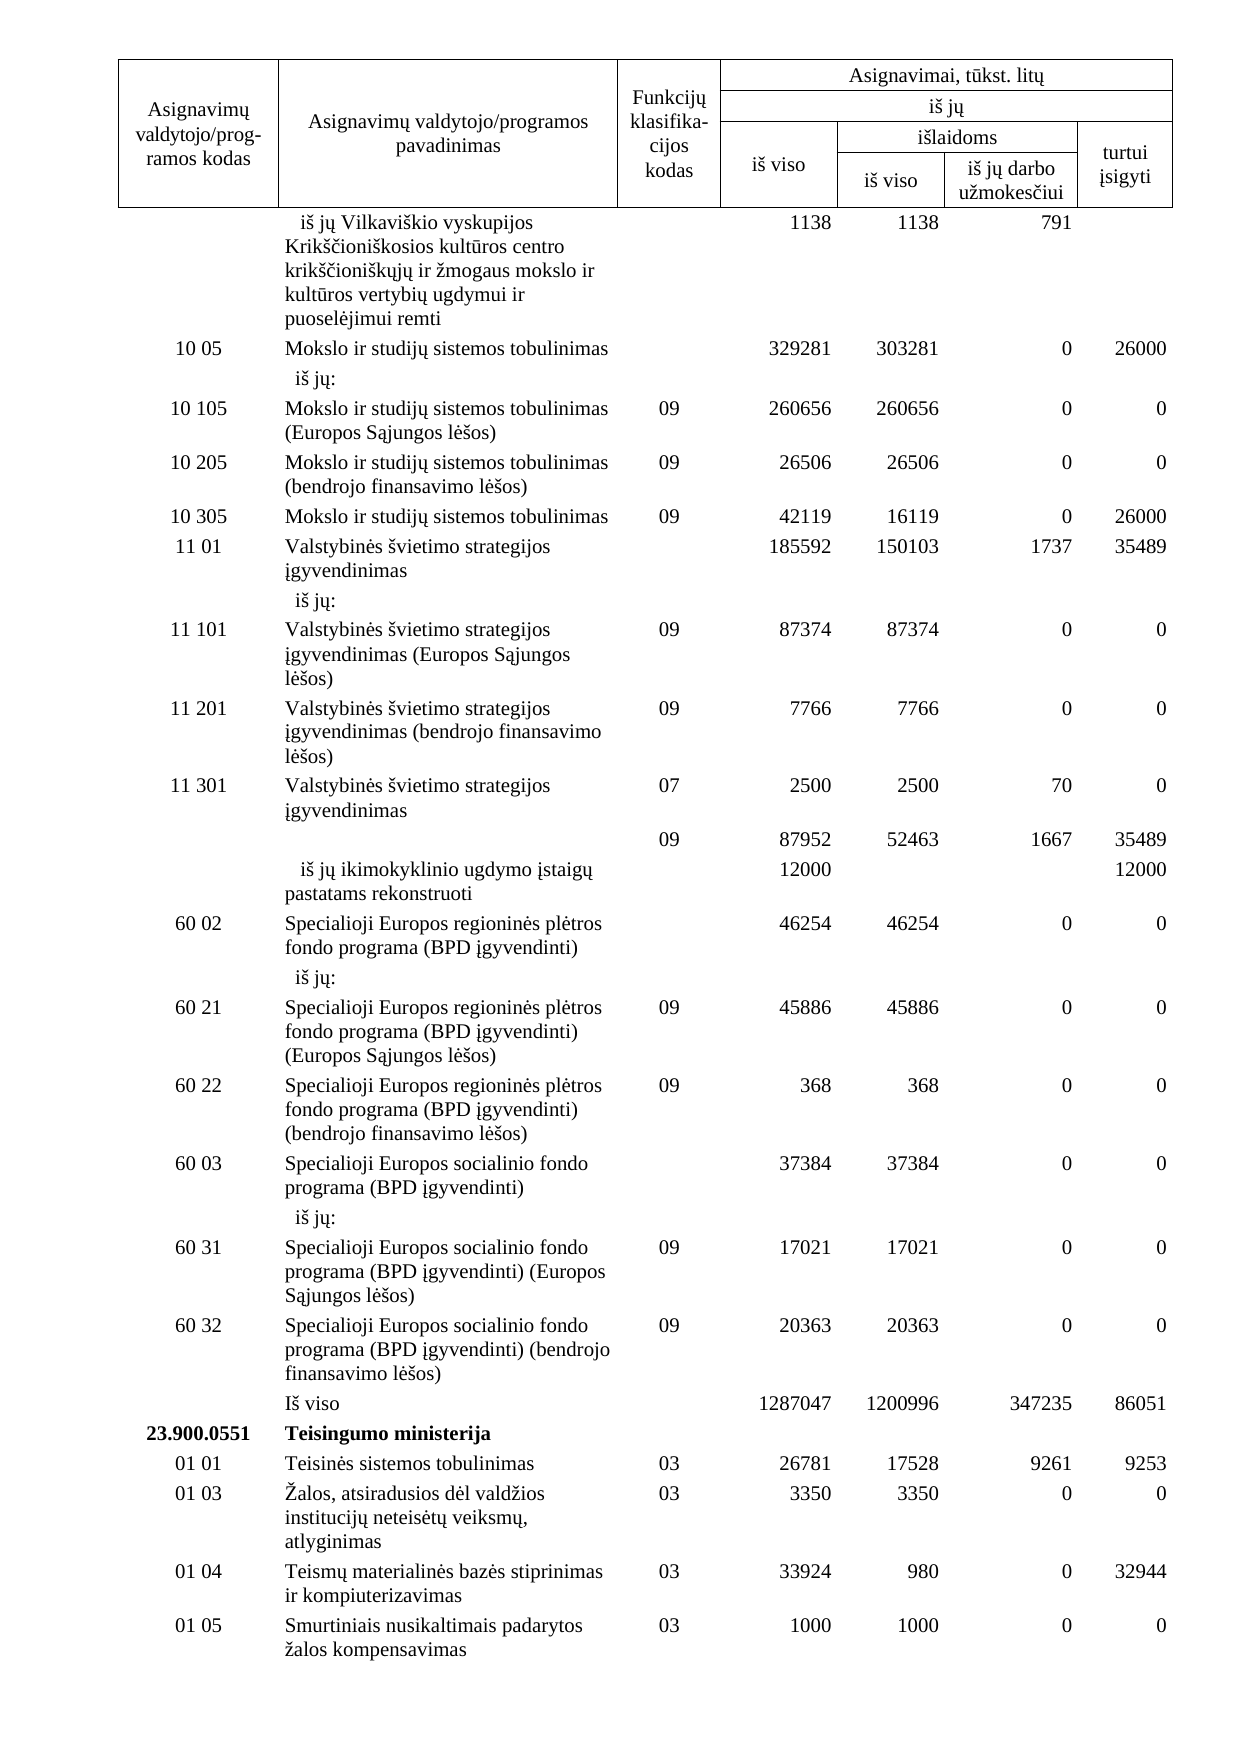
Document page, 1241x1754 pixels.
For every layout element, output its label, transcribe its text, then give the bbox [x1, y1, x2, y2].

table_cell 0 [1078, 771, 1172, 824]
table_cell Teismų materialinės bazės stiprinimas ir kompiuterizavimas [279, 1556, 618, 1610]
table_cell [618, 1202, 720, 1232]
table_cell 26506 [720, 447, 837, 501]
table_cell [618, 854, 720, 908]
table_cell [118, 1202, 278, 1232]
table_cell 0 [945, 908, 1078, 962]
table_header Asignavimai, tūkst. litų [721, 60, 1172, 90]
table_cell 52463 [837, 825, 944, 854]
table_cell Valstybinės švietimo strategijos įgyvendinimas [279, 531, 618, 584]
table_cell [1078, 585, 1172, 614]
table_cell 1200996 [837, 1388, 944, 1418]
table_cell 0 [945, 1310, 1078, 1388]
table_cell [618, 208, 720, 333]
table_cell Valstybinės švietimo strategijos įgyvendinimas [279, 771, 618, 824]
table_cell 12000 [1078, 854, 1172, 908]
table_cell iš jų: [279, 962, 618, 992]
table_cell 0 [1078, 1070, 1172, 1148]
table_cell 60 02 [118, 908, 278, 962]
table_cell 20363 [837, 1310, 944, 1388]
table_cell [837, 1202, 944, 1232]
table_cell 7766 [720, 693, 837, 771]
table_cell 2500 [720, 771, 837, 824]
table_cell 0 [1078, 615, 1172, 692]
table_header Funkcijų klasifika-cijos kodas [618, 60, 720, 207]
table_cell Specialioji Europos regioninės plėtros fondo programa (BPD įgyvendinti) (bendrojo finansavimo lėšos) [279, 1070, 618, 1148]
table_cell Teisinės sistemos tobulinimas [279, 1448, 618, 1478]
table_cell 0 [1078, 908, 1172, 962]
table_cell 09 [618, 393, 720, 447]
table_cell 23.900.0551 [118, 1418, 278, 1448]
table_cell 0 [945, 615, 1078, 692]
table_cell [945, 962, 1078, 992]
table_cell [720, 363, 837, 393]
table_cell [618, 1148, 720, 1202]
table_cell 33924 [720, 1556, 837, 1610]
table_cell 7766 [837, 693, 944, 771]
table_cell Mokslo ir studijų sistemos tobulinimas [279, 333, 618, 363]
table_cell 10 205 [118, 447, 278, 501]
table_cell 260656 [837, 393, 944, 447]
table_cell 01 03 [118, 1478, 278, 1556]
table_cell Smurtiniais nusikaltimais padarytos žalos kompensavimas [279, 1610, 618, 1664]
table_cell 260656 [720, 393, 837, 447]
table_cell [837, 585, 944, 614]
table_cell 01 05 [118, 1610, 278, 1664]
table_cell 0 [945, 333, 1078, 363]
table_cell [618, 1388, 720, 1418]
table_cell 87374 [837, 615, 944, 692]
table_cell 60 03 [118, 1148, 278, 1202]
table_cell 9261 [945, 1448, 1078, 1478]
table_cell 1138 [720, 208, 837, 333]
table_cell 368 [720, 1070, 837, 1148]
table_cell 26000 [1078, 501, 1172, 531]
table_cell 0 [1078, 393, 1172, 447]
table_cell [618, 962, 720, 992]
table_cell 86051 [1078, 1388, 1172, 1418]
table_cell 70 [945, 771, 1078, 824]
table_cell 42119 [720, 501, 837, 531]
table_cell 11 01 [118, 531, 278, 584]
table_cell 10 05 [118, 333, 278, 363]
table_cell [1078, 962, 1172, 992]
table_cell 09 [618, 825, 720, 854]
table_cell [720, 585, 837, 614]
table_cell 0 [945, 1610, 1078, 1664]
table_cell 329281 [720, 333, 837, 363]
table_cell 0 [945, 1148, 1078, 1202]
table_cell 11 301 [118, 771, 278, 824]
table_cell 9253 [1078, 1448, 1172, 1478]
table_cell 46254 [720, 908, 837, 962]
table_cell 35489 [1078, 825, 1172, 854]
table_cell 26781 [720, 1448, 837, 1478]
table_cell [118, 585, 278, 614]
table_cell 09 [618, 447, 720, 501]
table_cell Specialioji Europos socialinio fondo programa (BPD įgyvendinti) (bendrojo finansavimo lėšos) [279, 1310, 618, 1388]
table_cell 01 01 [118, 1448, 278, 1478]
table_cell 1667 [945, 825, 1078, 854]
table_cell 60 31 [118, 1232, 278, 1310]
table_cell 0 [945, 501, 1078, 531]
table_cell [837, 363, 944, 393]
table_cell Mokslo ir studijų sistemos tobulinimas (Europos Sąjungos lėšos) [279, 393, 618, 447]
table_cell 0 [945, 447, 1078, 501]
table_cell 0 [945, 393, 1078, 447]
table_cell 185592 [720, 531, 837, 584]
table_cell 0 [1078, 1610, 1172, 1664]
table_cell 60 32 [118, 1310, 278, 1388]
table_cell [279, 825, 618, 854]
table_header Asignavimų valdytojo/programos pavadinimas [279, 60, 617, 207]
table_cell Specialioji Europos regioninės plėtros fondo programa (BPD įgyvendinti) (Europos Sąjungos lėšos) [279, 992, 618, 1070]
table_cell 10 105 [118, 393, 278, 447]
table_cell 0 [945, 1478, 1078, 1556]
table_cell 26000 [1078, 333, 1172, 363]
table_cell iš viso [721, 122, 837, 207]
table_cell 0 [1078, 992, 1172, 1070]
table_cell [837, 1418, 944, 1448]
table_cell 87952 [720, 825, 837, 854]
table_cell Mokslo ir studijų sistemos tobulinimas [279, 501, 618, 531]
table_header Asignavimų valdytojo/prog-ramos kodas [119, 60, 278, 207]
table_cell [118, 825, 278, 854]
table_cell 09 [618, 992, 720, 1070]
table_cell [118, 962, 278, 992]
table_cell 17021 [837, 1232, 944, 1310]
table_cell 11 201 [118, 693, 278, 771]
table_cell 0 [945, 1556, 1078, 1610]
table_cell 3350 [837, 1478, 944, 1556]
table_cell [837, 962, 944, 992]
table_cell 1737 [945, 531, 1078, 584]
table_cell [945, 1202, 1078, 1232]
table_cell 368 [837, 1070, 944, 1148]
table_cell 09 [618, 615, 720, 692]
table_cell [118, 1388, 278, 1418]
table_cell [720, 1418, 837, 1448]
table_cell 0 [945, 1232, 1078, 1310]
table_cell 09 [618, 693, 720, 771]
table_cell [837, 854, 944, 908]
table_cell Specialioji Europos socialinio fondo programa (BPD įgyvendinti) [279, 1148, 618, 1202]
table_cell [618, 363, 720, 393]
table_cell 32944 [1078, 1556, 1172, 1610]
table_cell Valstybinės švietimo strategijos įgyvendinimas (Europos Sąjungos lėšos) [279, 615, 618, 692]
table_cell [1078, 1418, 1172, 1448]
table_cell [618, 333, 720, 363]
table_cell 1287047 [720, 1388, 837, 1418]
table_cell 03 [618, 1610, 720, 1664]
table_cell 60 22 [118, 1070, 278, 1148]
table_cell 09 [618, 1070, 720, 1148]
table_cell 0 [1078, 693, 1172, 771]
table_cell 0 [1078, 1478, 1172, 1556]
table_cell iš jų: [279, 363, 618, 393]
table_cell 03 [618, 1478, 720, 1556]
table_cell 0 [1078, 1310, 1172, 1388]
table_cell 303281 [837, 333, 944, 363]
table_cell 0 [1078, 447, 1172, 501]
table_cell 0 [945, 992, 1078, 1070]
table_cell 0 [1078, 1148, 1172, 1202]
table_cell [118, 208, 278, 333]
table_cell 16119 [837, 501, 944, 531]
table_cell 46254 [837, 908, 944, 962]
table_cell 37384 [837, 1148, 944, 1202]
table_cell 45886 [837, 992, 944, 1070]
table_cell 26506 [837, 447, 944, 501]
table_cell 3350 [720, 1478, 837, 1556]
table_cell [618, 531, 720, 584]
table_cell [945, 363, 1078, 393]
table_cell Teisingumo ministerija [279, 1418, 618, 1448]
table_cell 37384 [720, 1148, 837, 1202]
table_cell iš jų: [279, 1202, 618, 1232]
table_cell iš jų: [279, 585, 618, 614]
table_cell iš jų Vilkaviškio vyskupijos Krikščioniškosios kultūros centro krikščioniškųjų ir žmogaus mokslo ir kultūros vertybių ugdymui ir puoselėjimui remti [279, 208, 618, 333]
table_cell 03 [618, 1448, 720, 1478]
table_cell [945, 854, 1078, 908]
table_cell 1138 [837, 208, 944, 333]
table_cell [945, 585, 1078, 614]
table_cell 1000 [720, 1610, 837, 1664]
table_cell [1078, 363, 1172, 393]
table_cell iš jų [721, 91, 1172, 121]
table_cell [720, 1202, 837, 1232]
table_cell [118, 854, 278, 908]
table_cell 980 [837, 1556, 944, 1610]
table_cell Valstybinės švietimo strategijos įgyvendinimas (bendrojo finansavimo lėšos) [279, 693, 618, 771]
table_cell išlaidoms [838, 122, 1077, 152]
table_cell 0 [945, 693, 1078, 771]
table_cell iš jų ikimokyklinio ugdymo įstaigų pastatams rekonstruoti [279, 854, 618, 908]
table_cell iš jų darbo užmokesčiui [945, 153, 1077, 207]
table_cell 09 [618, 1310, 720, 1388]
table_cell 150103 [837, 531, 944, 584]
table_cell turtui įsigyti [1078, 122, 1172, 207]
table_cell Specialioji Europos regioninės plėtros fondo programa (BPD įgyvendinti) [279, 908, 618, 962]
table_cell 10 305 [118, 501, 278, 531]
table_cell [618, 585, 720, 614]
table_cell 11 101 [118, 615, 278, 692]
table_cell [720, 962, 837, 992]
table_cell 0 [945, 1070, 1078, 1148]
table_cell [1078, 208, 1172, 333]
table_cell 1000 [837, 1610, 944, 1664]
table_cell 791 [945, 208, 1078, 333]
table_cell Mokslo ir studijų sistemos tobulinimas (bendrojo finansavimo lėšos) [279, 447, 618, 501]
table_cell 07 [618, 771, 720, 824]
table_cell 17021 [720, 1232, 837, 1310]
table_cell Žalos, atsiradusios dėl valdžios institucijų neteisėtų veiksmų, atlyginimas [279, 1478, 618, 1556]
table_cell 60 21 [118, 992, 278, 1070]
table_cell [618, 1418, 720, 1448]
table_cell 09 [618, 501, 720, 531]
table_cell 09 [618, 1232, 720, 1310]
table_cell 17528 [837, 1448, 944, 1478]
table_cell Specialioji Europos socialinio fondo programa (BPD įgyvendinti) (Europos Sąjungos lėšos) [279, 1232, 618, 1310]
table_cell 2500 [837, 771, 944, 824]
table_cell 35489 [1078, 531, 1172, 584]
table_cell [945, 1418, 1078, 1448]
table_cell 03 [618, 1556, 720, 1610]
table_cell 12000 [720, 854, 837, 908]
table_cell Iš viso [279, 1388, 618, 1418]
table_cell 20363 [720, 1310, 837, 1388]
table_cell [618, 908, 720, 962]
table_cell 87374 [720, 615, 837, 692]
table_cell iš viso [838, 153, 944, 207]
table_cell 01 04 [118, 1556, 278, 1610]
table_cell [118, 363, 278, 393]
table_cell 45886 [720, 992, 837, 1070]
table_cell 0 [1078, 1232, 1172, 1310]
table_cell [1078, 1202, 1172, 1232]
table_cell 347235 [945, 1388, 1078, 1418]
